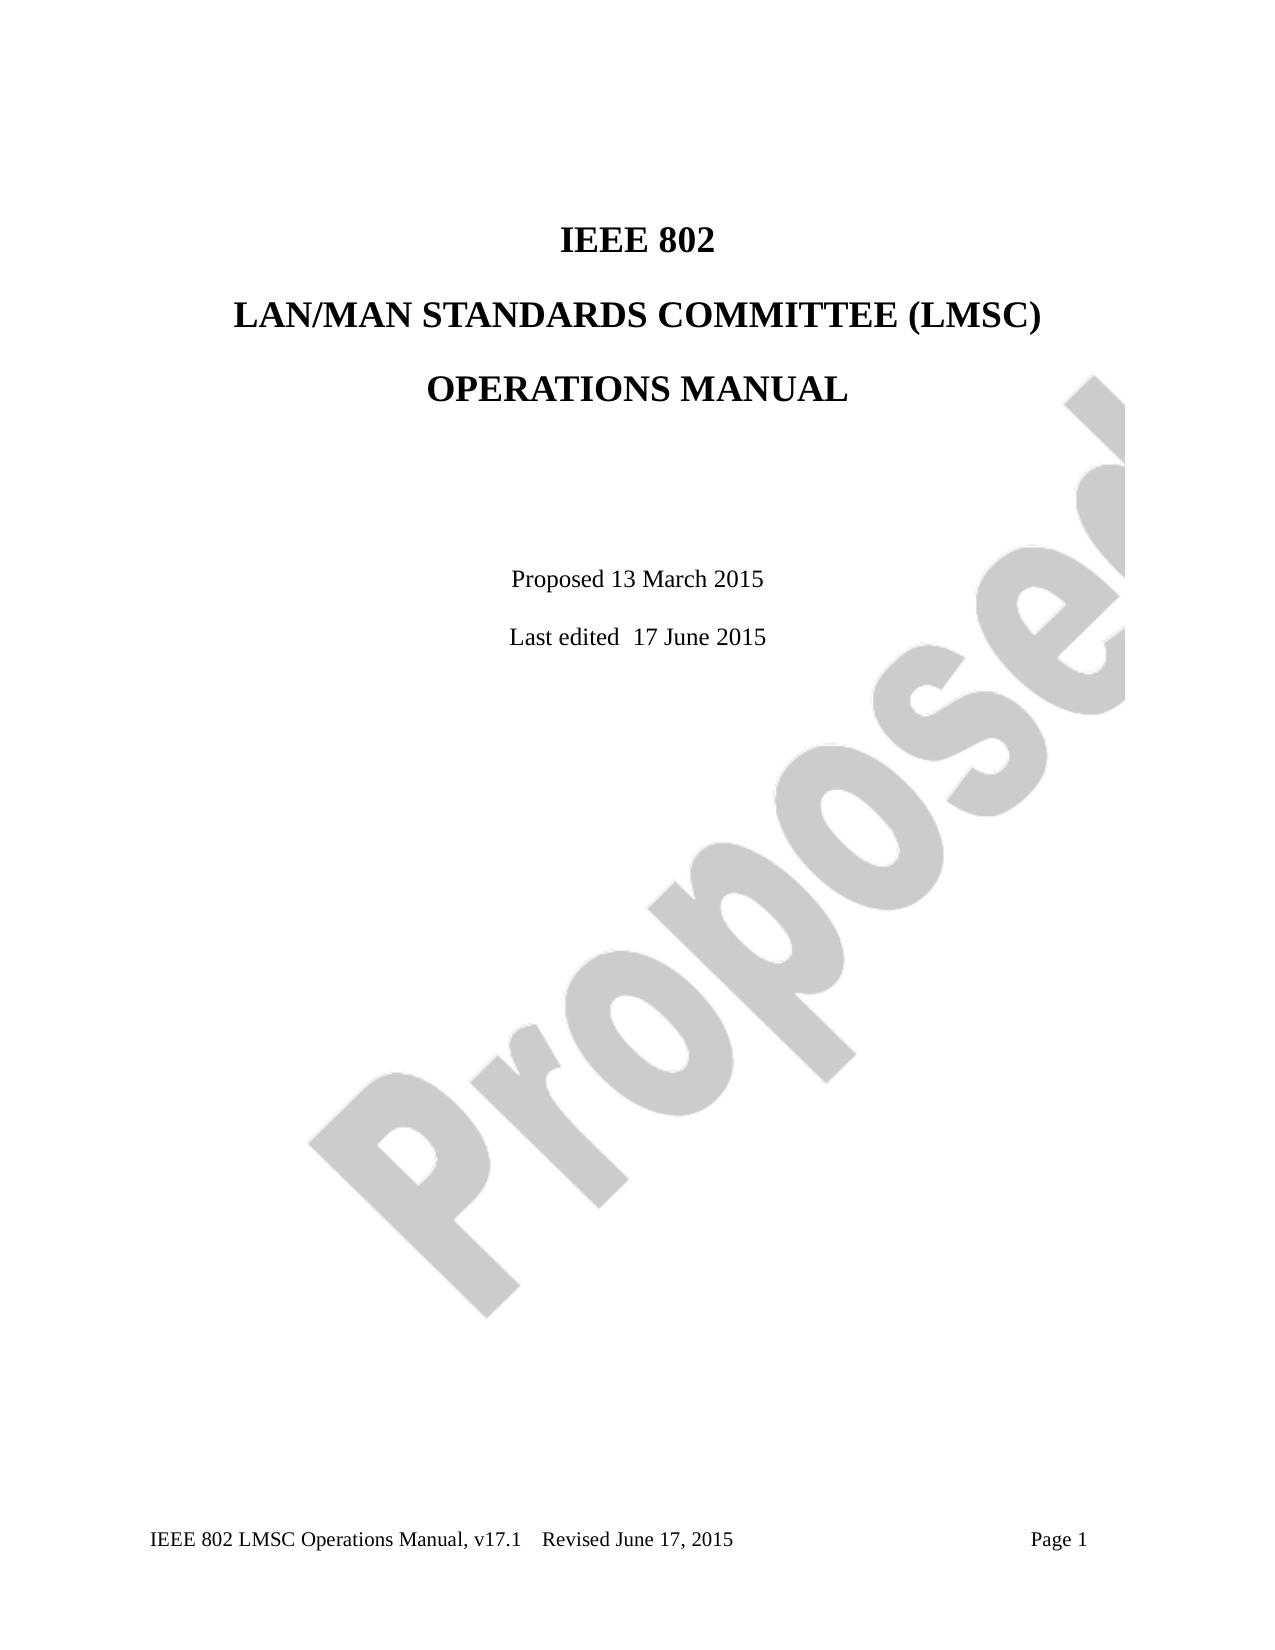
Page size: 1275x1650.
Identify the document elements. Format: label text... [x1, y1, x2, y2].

picture [149, 74, 1125, 1575]
subtitle LAN/MAN STANDARDS COMMITTEE (LMSC) [150, 292, 1125, 335]
subtitle OPERATIONS MANUAL [150, 366, 1125, 409]
subtitle IEEE 802 [150, 175, 1125, 261]
text Proposed 13 March 2015 [150, 564, 1125, 593]
text Last edited 17 June 2015 [150, 622, 1125, 651]
